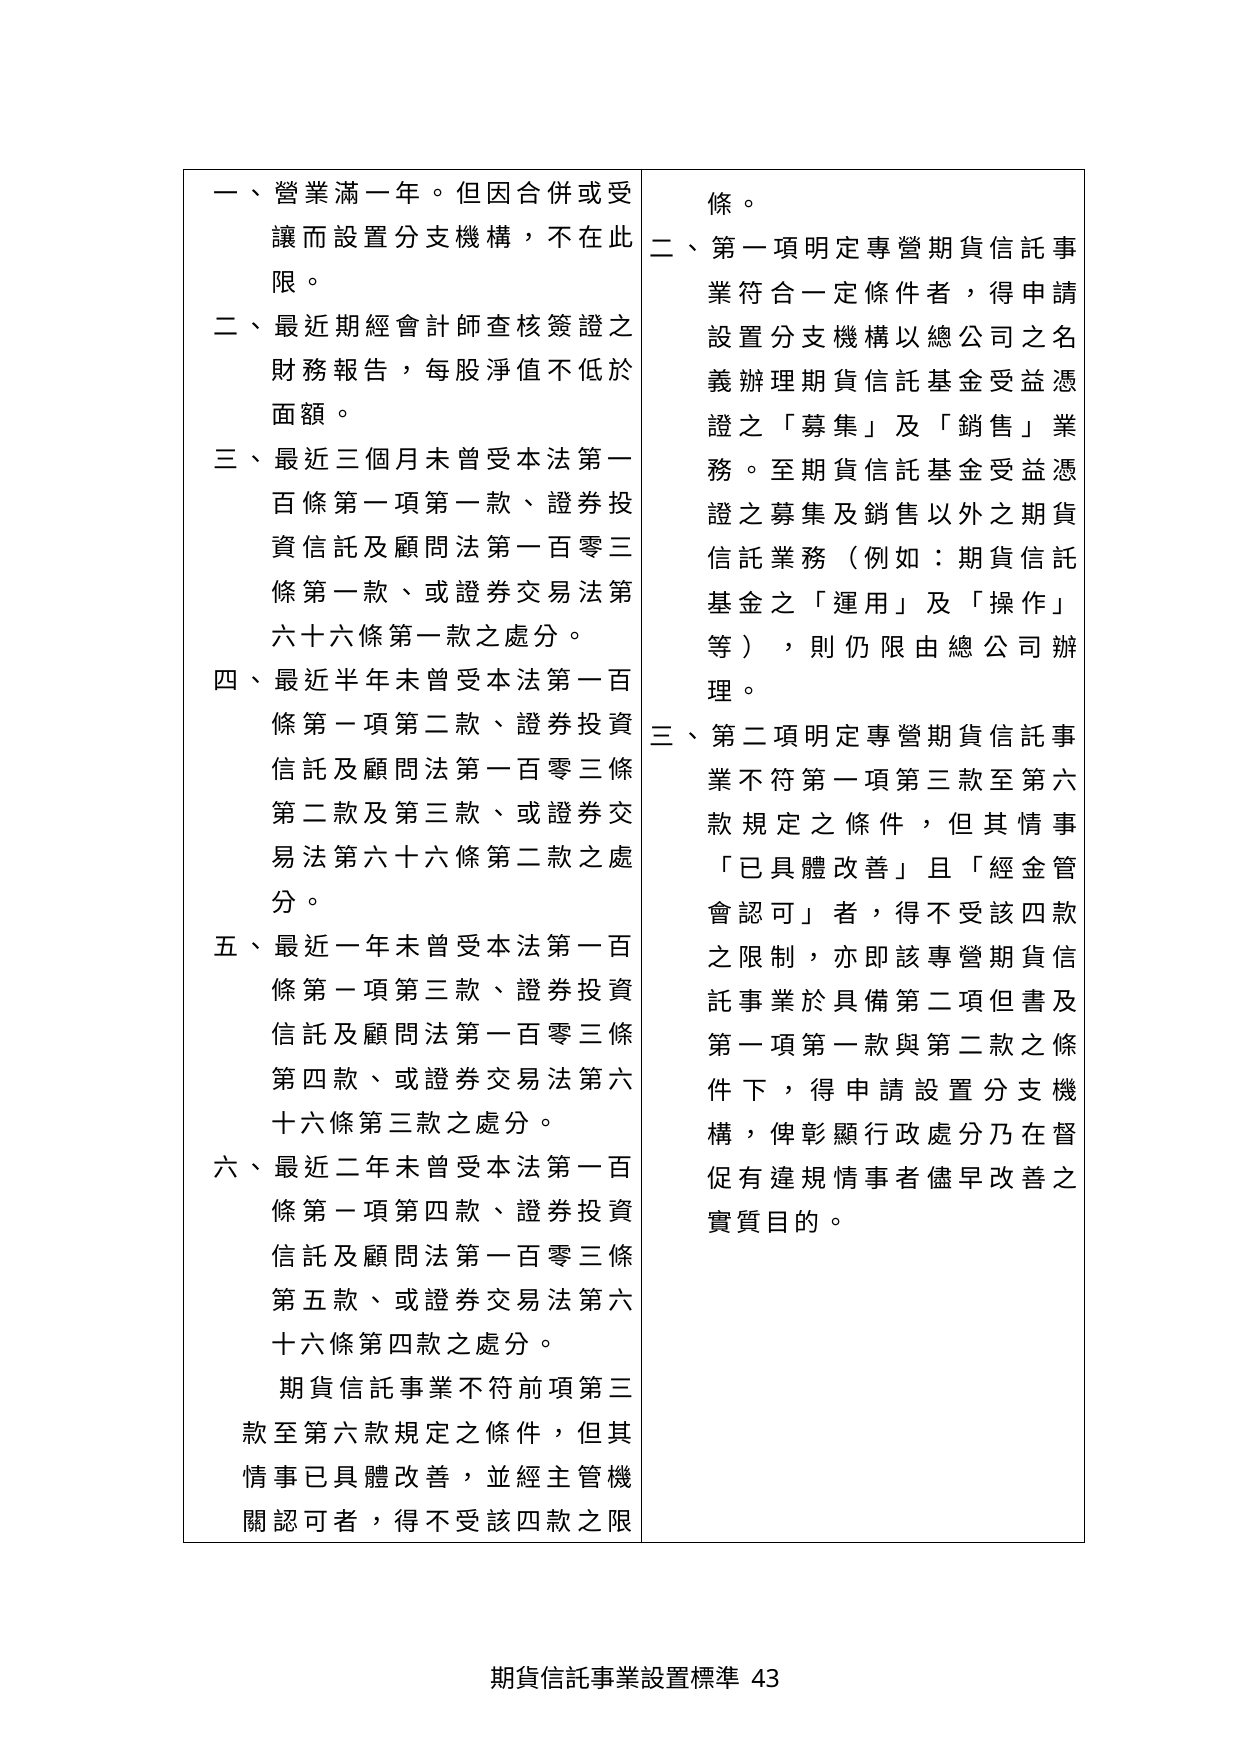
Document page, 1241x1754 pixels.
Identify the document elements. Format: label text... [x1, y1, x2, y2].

table_cell 條。 二、第一項明定專營期貨信託事業符合一定條件者，得申請設置分支機構以總公司之名義辦理期貨信託基金受益憑證之「募集」及「銷售」業務。至期貨信託基金受益憑證之募集及銷售以外之期貨信託業務（例如：期貨信託基金之「運用」及「操作」等），則仍限由總公司辦理。 三、第二項明定專營期貨信託事業不符第一項第三款至第六款規定之條件，但其情事「已具體改善」且「經金管會認可」者，得不受該四款之限制，亦即該專營期貨信託事業於具備第二項但書及第一項第一款與第二款之條件下，得申請設置分支機構，俾彰顯行政處分乃在督促有違規情事者儘早改善之實質目的。 [642, 170, 1084, 1542]
table_cell 一、營業滿一年。但因合併或受讓而設置分支機構，不在此限。 二、最近期經會計師查核簽證之財務報告，每股淨值不低於面額。 三、最近三個月未曾受本法第一百條第一項第一款、證券投資信託及顧問法第一百零三條第一款、或證券交易法第六十六條第一款之處分。 四、最近半年未曾受本法第一百條第ㄧ項第二款、證券投資信託及顧問法第一百零三條第二款及第三款、或證券交易法第六十六條第二款之處分。 五、最近一年未曾受本法第一百條第ㄧ項第三款、證券投資信託及顧問法第一百零三條第四款、或證券交易法第六十六條第三款之處分。 六、最近二年未曾受本法第一百條第ㄧ項第四款、證券投資信託及顧問法第一百零三條第五款、或證券交易法第六十六條第四款之處分。 期貨信託事業不符前項第三款至第六款規定之條件，但其情事已具體改善，並經主管機關認可者，得不受該四款之限 [184, 170, 641, 1542]
